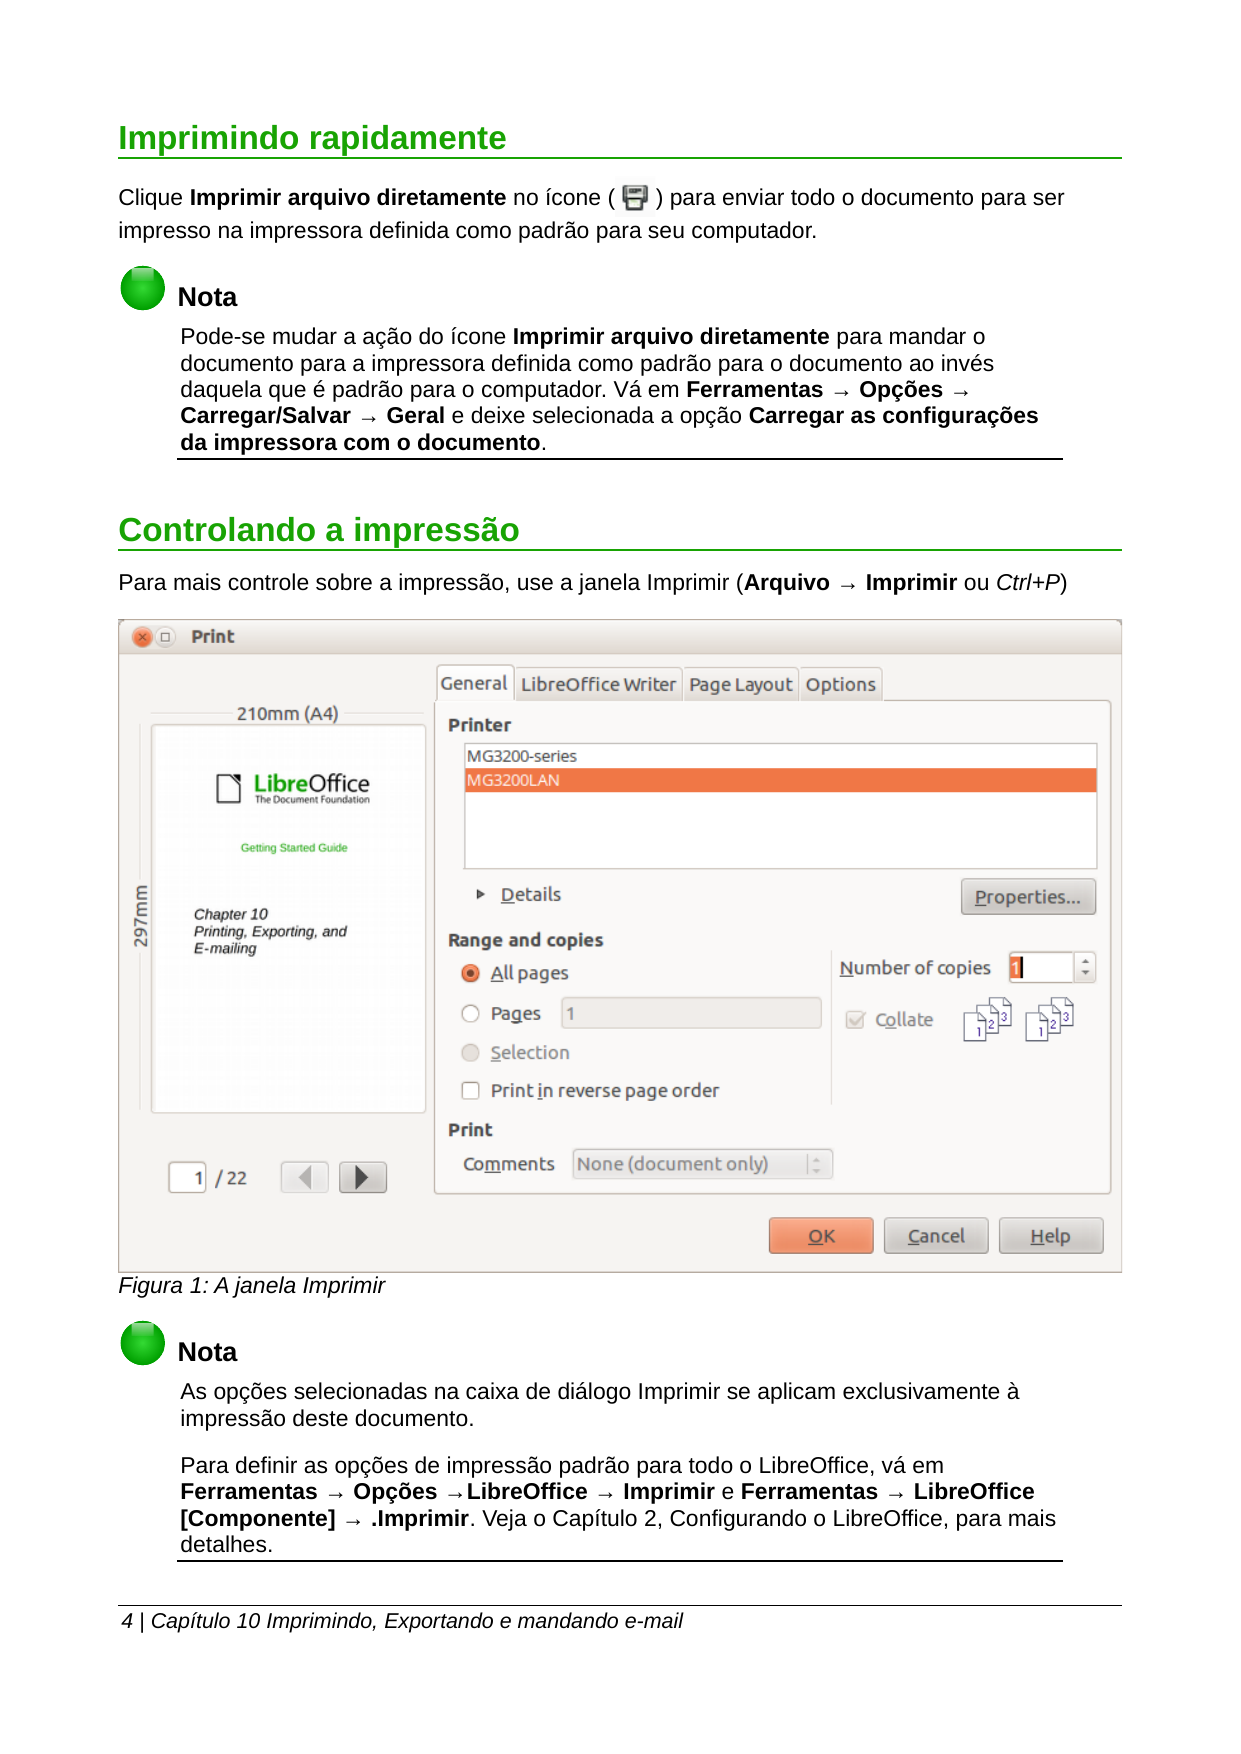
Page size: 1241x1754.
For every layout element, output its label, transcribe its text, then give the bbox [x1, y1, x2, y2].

text Figura 1: A janela Imprimir [118, 1273, 1122, 1299]
picture [118, 619, 1123, 1273]
subtitle Nota [118, 1318, 1122, 1368]
subtitle Nota [118, 263, 1122, 313]
text Pode-se mudar a ação do ícone Imprimir arquivo diretamente para mandar o documento para a impressora definida como padrão para o documento ao invés daquela que é padrão para o computador. Vá em Ferramentas → Opções → Carregar/Salvar → Geral e deixe selecionada a opção Carregar as configurações da impressora com o documento. [177, 320, 1063, 458]
text Para definir as opções de impressão padrão para todo o LibreOffice, vá em Ferramentas → Opções →LibreOffice → Imprimir e Ferramentas → LibreOffice [Componente] → .Imprimir. Veja o Capítulo 2, Configurando o LibreOffice, para mais detalhes. [177, 1449, 1063, 1560]
text As opções selecionadas na caixa de diálogo Imprimir se aplicam exclusivamente à impressão deste documento. [177, 1375, 1063, 1431]
text Clique Imprimir arquivo diretamente no ícone () para enviar todo o documento para ser impresso na impressora definida como padrão para seu computador. [118, 176, 1122, 243]
subtitle Imprimindo rapidamente [118, 118, 1122, 157]
text Para mais controle sobre a impressão, use a janela Imprimir (Arquivo → Imprimir ou Ctrl+P) [118, 569, 1122, 595]
picture [615, 176, 656, 217]
subtitle Controlando a impressão [118, 511, 1122, 549]
